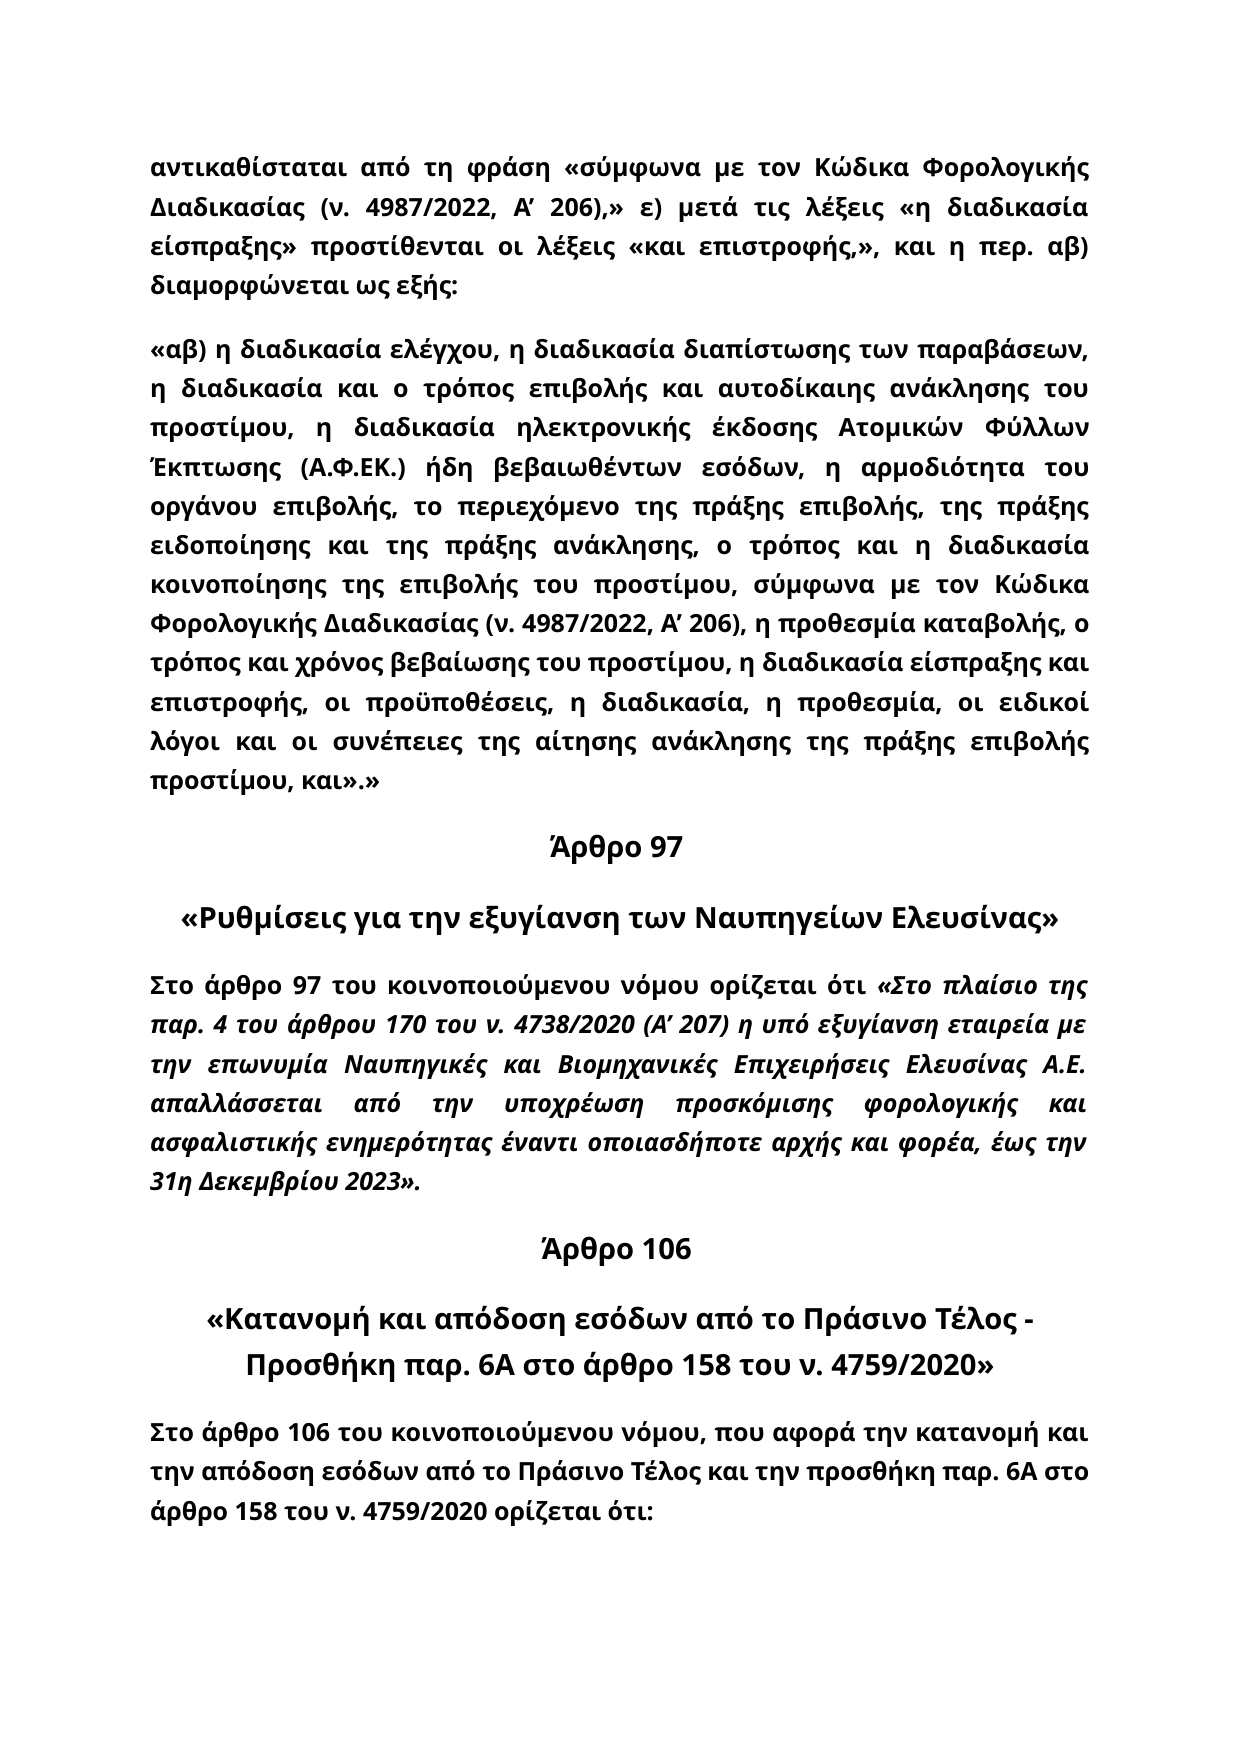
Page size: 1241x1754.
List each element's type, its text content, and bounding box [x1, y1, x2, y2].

text Στο άρθρο 97 του κοινοποιούμενου νόμου ορίζεται ότι «Στο πλαίσιο της παρ. 4 του άρθρου 170 του ν. 4738/2020 (Α’ 207) η υπό εξυγίανση εταιρεία με την επωνυμία Ναυπηγικές και Βιομηχανικές Επιχειρήσεις Ελευσίνας Α.Ε. απαλλάσσεται από την υποχρέωση προσκόμισης φορολογικής και ασφαλιστικής ενημερότητας έναντι οποιασδήποτε αρχής και φορέα, έως την 31η Δεκεμβρίου 2023». [150, 968, 1090, 1198]
text «αβ) η διαδικασία ελέγχου, η διαδικασία διαπίστωσης των παραβάσεων, η διαδικασία και ο τρόπος επιβολής και αυτοδίκαιης ανάκλησης του προστίμου, η διαδικασία ηλεκτρονικής έκδοσης Ατομικών Φύλλων Έκπτωσης (Α.Φ.ΕΚ.) ήδη βεβαιωθέντων εσόδων, η αρμοδιότητα του οργάνου επιβολής, το περιεχόμενο της πράξης επιβολής, της πράξης ειδοποίησης και της πράξης ανάκλησης, ο τρόπος και η διαδικασία κοινοποίησης της επιβολής του προστίμου, σύμφωνα με τον Κώδικα Φορολογικής Διαδικασίας (ν. 4987/2022, Α’ 206), η προθεσμία καταβολής, ο τρόπος και χρόνος βεβαίωσης του προστίμου, η διαδικασία είσπραξης και επιστροφής, οι προϋποθέσεις, η διαδικασία, η προθεσμία, οι ειδικοί λόγοι και οι συνέπειες της αίτησης ανάκλησης της πράξης επιβολής προστίμου, και».» [150, 332, 1090, 797]
subtitle Άρθρο 106 [150, 1228, 1090, 1268]
text Στο άρθρο 106 του κοινοποιούμενου νόμου, που αφορά την κατανομή και την απόδοση εσόδων από το Πράσινο Τέλος και την προσθήκη παρ. 6Α στο άρθρο 158 του ν. 4759/2020 ορίζεται ότι: [150, 1415, 1090, 1527]
subtitle «Ρυθμίσεις για την εξυγίανση των Ναυπηγείων Ελευσίνας» [150, 897, 1090, 937]
text αντικαθίσταται από τη φράση «σύμφωνα με τον Κώδικα Φορολογικής Διαδικασίας (ν. 4987/2022, Α’ 206),» ε) μετά τις λέξεις «η διαδικασία είσπραξης» προστίθενται οι λέξεις «και επιστροφής,», και η περ. αβ) διαμορφώνεται ως εξής: [150, 150, 1090, 302]
subtitle «Κατανομή και απόδοση εσόδων από το Πράσινο Τέλος - Προσθήκη παρ. 6Α στο άρθρο 158 του ν. 4759/2020» [150, 1298, 1090, 1384]
subtitle Άρθρο 97 [150, 827, 1090, 866]
